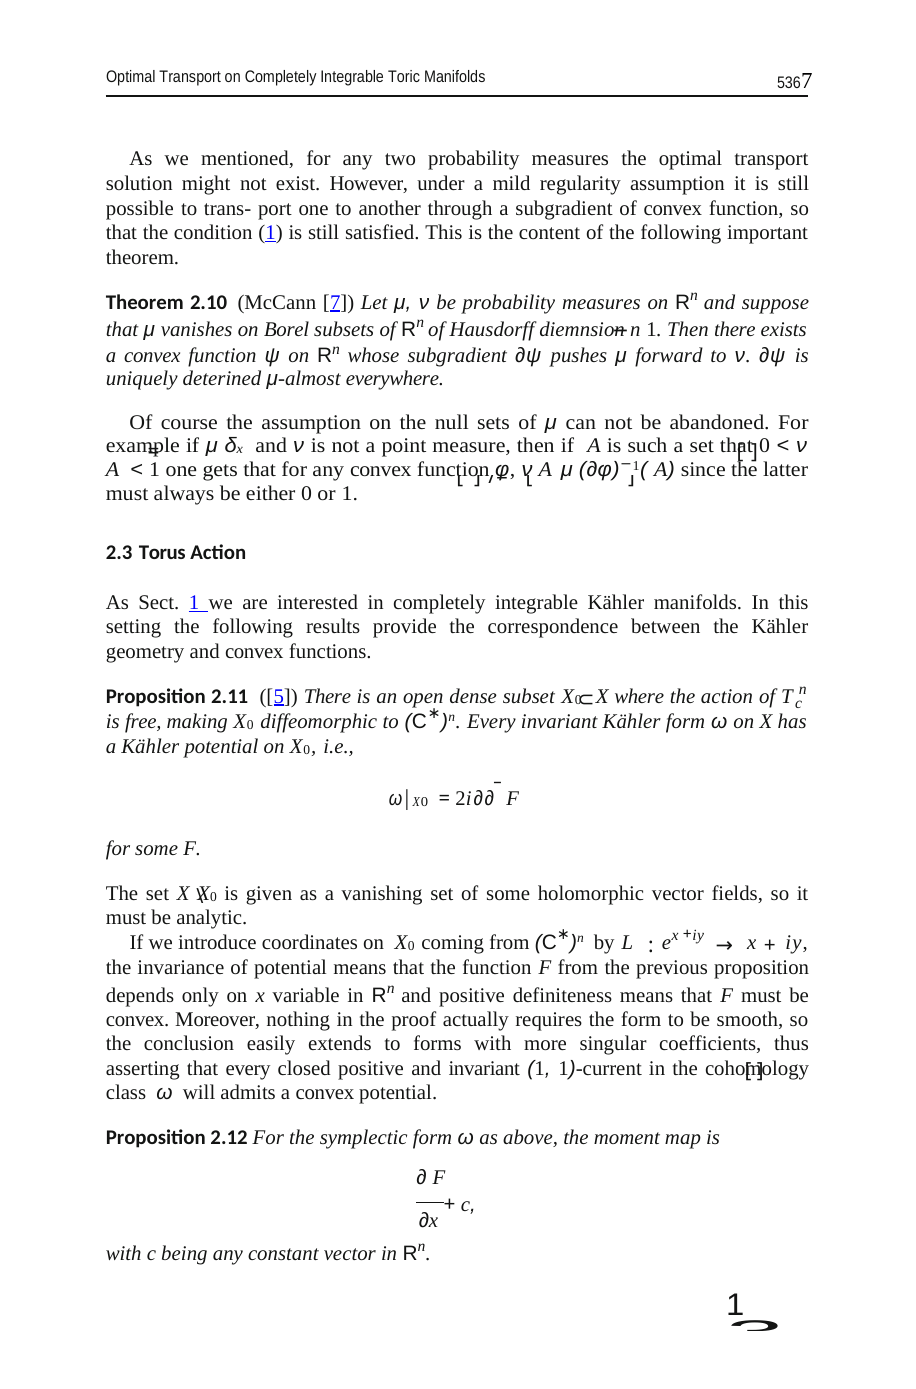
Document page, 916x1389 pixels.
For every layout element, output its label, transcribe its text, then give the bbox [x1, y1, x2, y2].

text [ ] /= [ ] [456, 475, 635, 489]
text If we introduce coordinates on X0 coming from (C∗)n by L ex +iy x iy, [648, 958, 780, 969]
text ∂x + c, [418, 1188, 826, 1218]
text The set X X0 is given as a vanishing set of some holomorphic vector fields, so it must be analytic. [106, 881, 809, 929]
text with c being any constant vector in Rn. [106, 1237, 826, 1265]
text c [795, 695, 802, 705]
text Proposition 2.11 ([5]) There is an open dense subset X0 X where the action of T n is free, making X0 diffeomorphic to (C∗)n. Every invariant Kähler form ω on X has a Kähler potential on X0, i.e., [106, 683, 809, 758]
text Theorem 2.10 (McCann [7]) Let μ, ν be probability measures on Rn and suppose that μ vanishes on Borel subsets of Rn of Hausdorff diemnsion n 1. Then there exists a convex function ψ on Rn whose subgradient ∂ψ pushes μ forward to ν. ∂ψ is uniquely deterined μ-almost everywhere. [106, 288, 809, 390]
text Proposition 2.12 For the symplectic form ω as above, the moment map is [106, 1124, 826, 1149]
text ∂ F [416, 1171, 826, 1188]
text c [795, 702, 802, 712]
list Torus Action [106, 539, 826, 565]
text − [612, 315, 628, 343]
text ⊂ [577, 684, 594, 712]
text If we introduce coordinates on X0 coming from (C∗)n by L ex +iy x iy, [129, 930, 686, 954]
text ω|X0 = 2i∂∂¯ F [388, 777, 826, 811]
text = [ ] [147, 436, 766, 464]
text : → + [648, 931, 780, 958]
text Of course the assumption on the null sets of μ can not be abandoned. For example if μ δx and ν is not a point measure, then if A is such a set that 0 < ν A < 1 one gets that for any convex function φ, ν A μ (∂φ)−1( A) since the latter must always be either 0 or 1. [106, 412, 809, 505]
text As Sect. 1 we are interested in completely integrable Kähler manifolds. In this setting the following results provide the correspondence between the Kähler geometry and convex functions. [106, 590, 809, 663]
text for some F. [106, 836, 208, 859]
text If we introduce coordinates on X0 coming from (C∗)n by L ex +iy x iy, [696, 930, 826, 954]
text [ ] [744, 1055, 772, 1083]
text As we mentioned, for any two probability measures the optimal transport solution might not exist. However, under a mild regularity assumption it is still possible to trans- port one to another through a subgradient of convex function, so that the condition (1) is still satisfied. This is the content of the following important theorem. [106, 146, 809, 269]
text the invariance of potential means that the function F from the previous proposition depends only on x variable in Rn and positive definiteness means that F must be convex. Moreover, nothing in the proof actually requires the form to be smooth, so the conclusion easily extends to forms with more singular coefficients, thus asserting that every closed positive and invariant (1, 1)-current in the cohomology class ω will admits a convex potential. [106, 955, 809, 1104]
text \ [196, 881, 206, 909]
